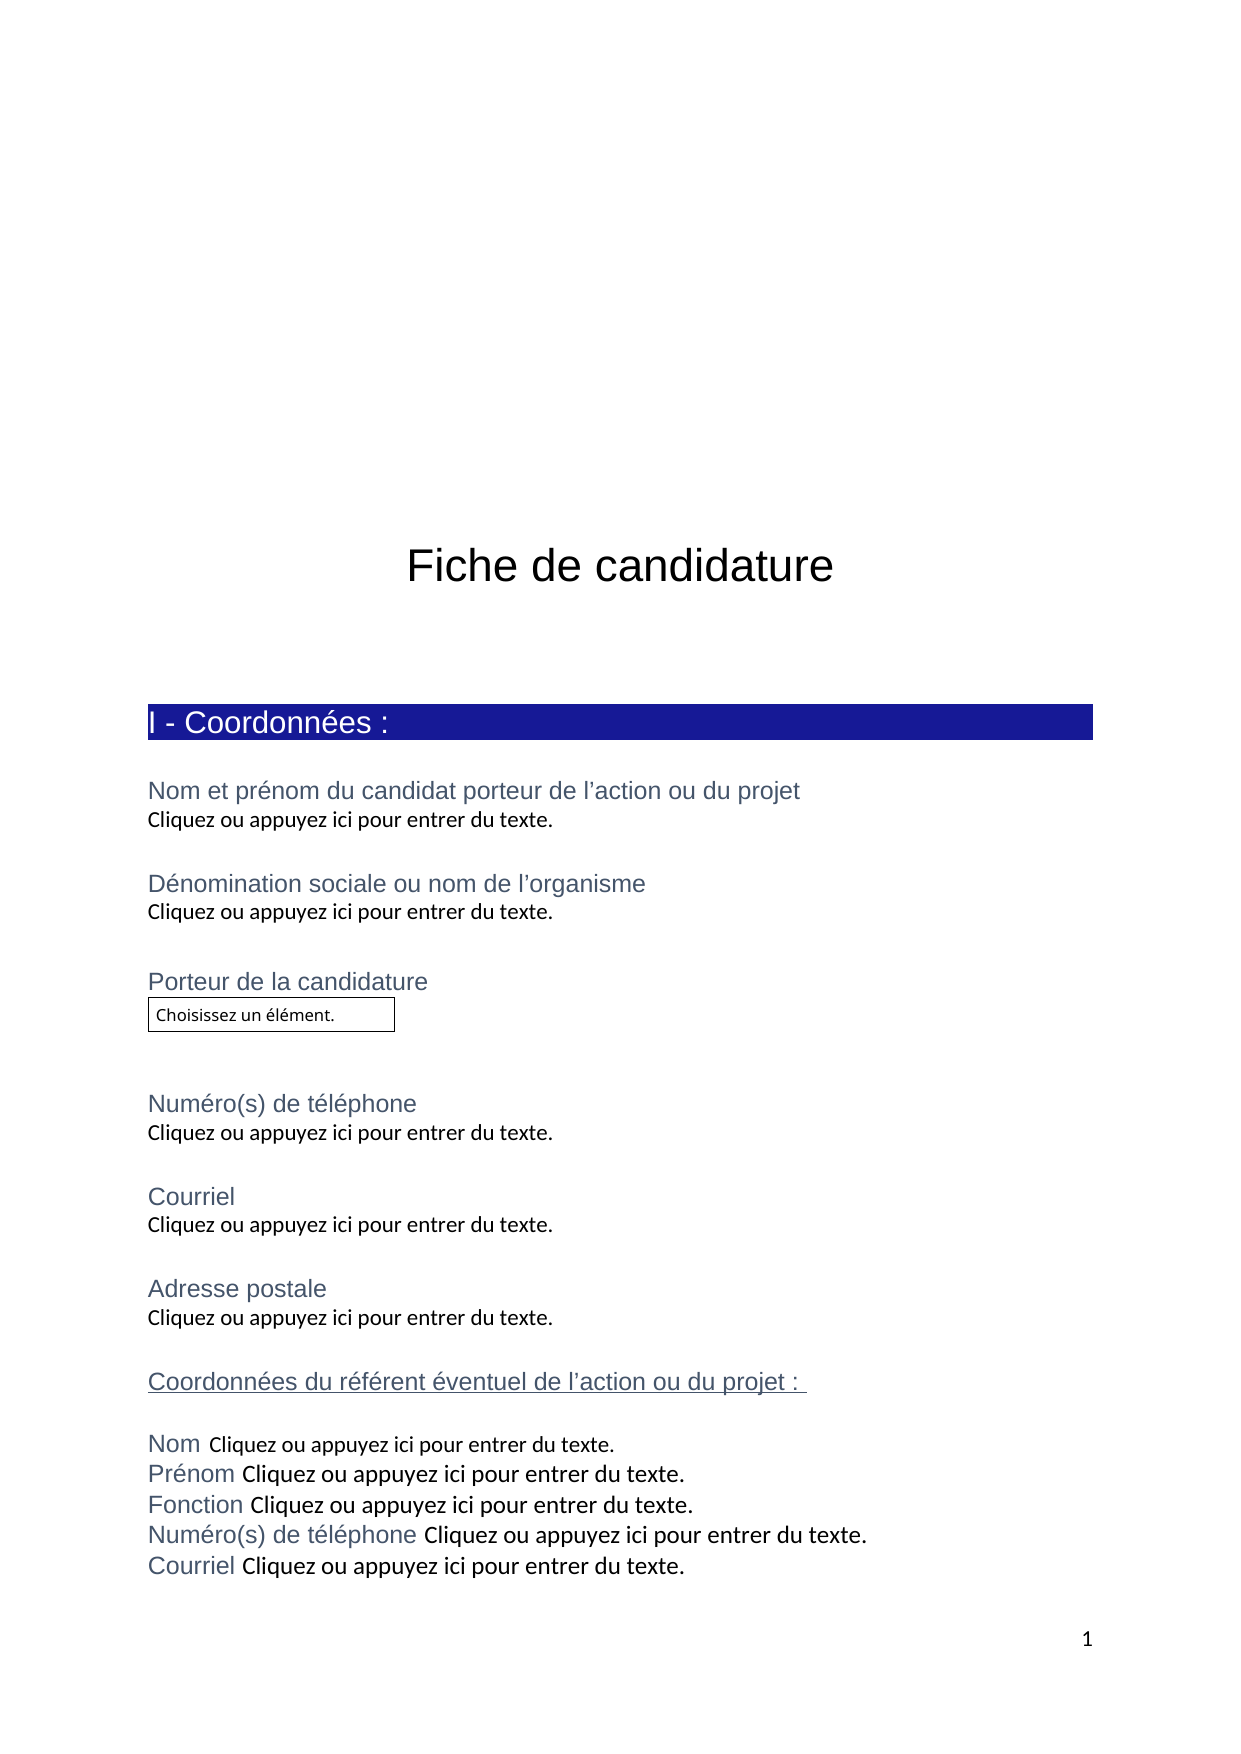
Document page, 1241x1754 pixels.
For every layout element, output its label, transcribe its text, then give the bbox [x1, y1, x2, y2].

text Nom Cliquez ou appuyez ici pour entrer du texte. [148, 1429, 1093, 1458]
text Prénom Cliquez ou appuyez ici pour entrer du texte. [148, 1458, 1093, 1489]
text Coordonnées du référent éventuel de l’action ou du projet : [148, 1367, 1093, 1396]
text Nom et prénom du candidat porteur de l’action ou du projet [148, 776, 1093, 805]
text Cliquez ou appuyez ici pour entrer du texte. [148, 1118, 1093, 1146]
text Numéro(s) de téléphone [148, 1089, 1093, 1118]
text Porteur de la candidature [148, 961, 1093, 997]
text Dénomination sociale ou nom de l’organisme [148, 869, 1093, 897]
text Courriel Cliquez ou appuyez ici pour entrer du texte. [148, 1550, 1093, 1581]
text I - Coordonnées : [148, 704, 1093, 740]
text Adresse postale [148, 1274, 1093, 1303]
text Cliquez ou appuyez ici pour entrer du texte. [148, 1303, 1093, 1331]
text Fonction Cliquez ou appuyez ici pour entrer du texte. [148, 1489, 1093, 1519]
text Fiche de candidature [148, 539, 1093, 591]
text Cliquez ou appuyez ici pour entrer du texte. [148, 805, 1093, 833]
text Cliquez ou appuyez ici pour entrer du texte. [148, 1210, 1093, 1238]
text Numéro(s) de téléphone Cliquez ou appuyez ici pour entrer du texte. [148, 1519, 1093, 1550]
text Cliquez ou appuyez ici pour entrer du texte. [148, 897, 1093, 925]
text Courriel [148, 1182, 1093, 1210]
